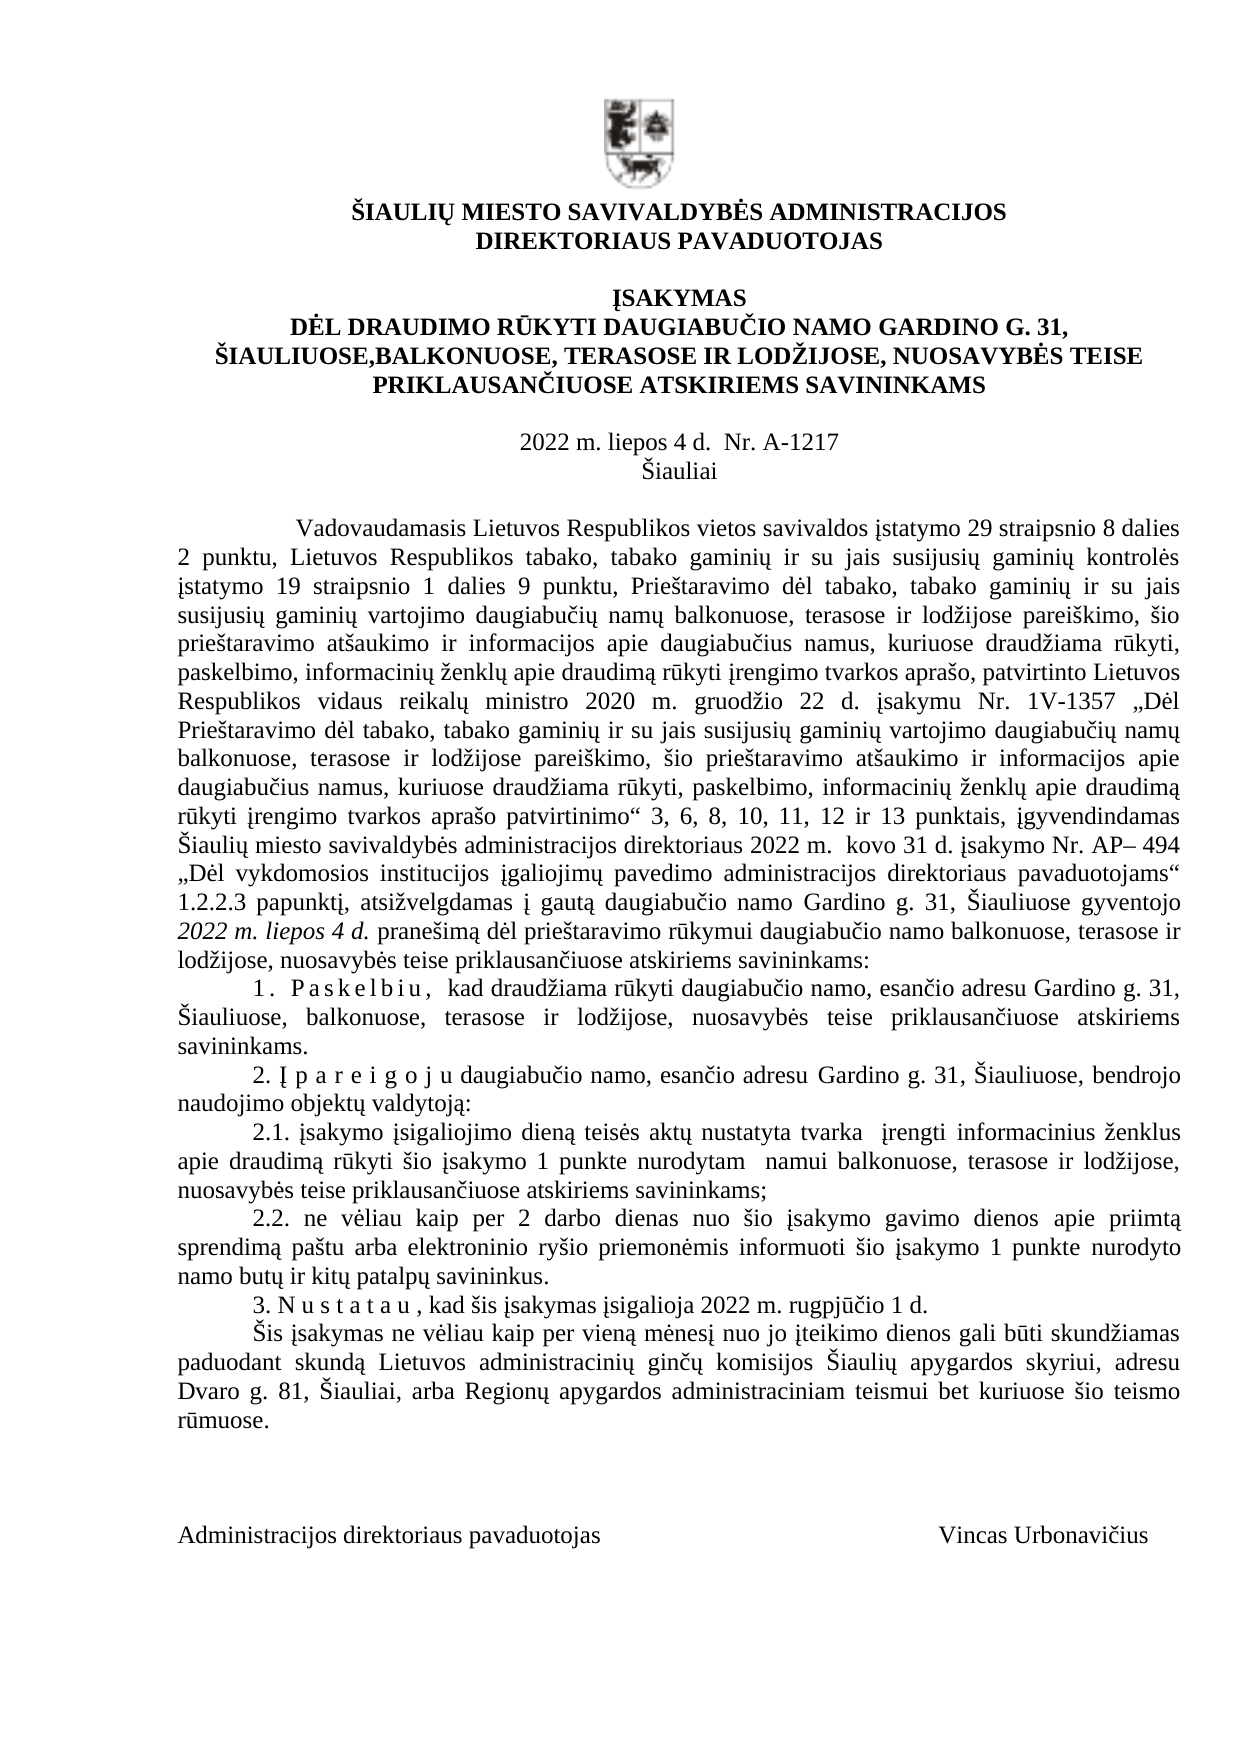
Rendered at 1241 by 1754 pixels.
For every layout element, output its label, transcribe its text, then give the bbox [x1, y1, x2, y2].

text ĮSAKYMAS [177, 283, 1181, 312]
text 2.1. įsakymo įsigaliojimo dieną teisės aktų nustatyta tvarka įrengti informacinius ženklus apie draudimą rūkyti šio įsakymo 1 punkte nurodytam namui balkonuose, terasose ir lodžijose, nuosavybės teise priklausančiuose atskiriems savininkams; [177, 1117, 1181, 1203]
text Vadovaudamasis Lietuvos Respublikos vietos savivaldos įstatymo 29 straipsnio 8 dalies 2 punktu, Lietuvos Respublikos tabako, tabako gaminių ir su jais susijusių gaminių kontrolės įstatymo 19 straipsnio 1 dalies 9 punktu, Prieštaravimo dėl tabako, tabako gaminių ir su jais susijusių gaminių vartojimo daugiabučių namų balkonuose, terasose ir lodžijose pareiškimo, šio prieštaravimo atšaukimo ir informacijos apie daugiabučius namus, kuriuose draudžiama rūkyti, paskelbimo, informacinių ženklų apie draudimą rūkyti įrengimo tvarkos aprašo, patvirtinto Lietuvos Respublikos vidaus reikalų ministro 2020 m. gruodžio 22 d. įsakymu Nr. 1V-1357 „Dėl Prieštaravimo dėl tabako, tabako gaminių ir su jais susijusių gaminių vartojimo daugiabučių namų balkonuose, terasose ir lodžijose pareiškimo, šio prieštaravimo atšaukimo ir informacijos apie daugiabučius namus, kuriuose draudžiama rūkyti, paskelbimo, informacinių ženklų apie draudimą rūkyti įrengimo tvarkos aprašo patvirtinimo“ 3, 6, 8, 10, 11, 12 ir 13 punktais, įgyvendindamas Šiaulių miesto savivaldybės administracijos direktoriaus 2022 m. kovo 31 d. įsakymo Nr. AP– 494 „Dėl vykdomosios institucijos įgaliojimų pavedimo administracijos direktoriaus pavaduotojams“ 1.2.2.3 papunktį, atsižvelgdamas į gautą daugiabučio namo Gardino g. 31, Šiauliuose gyventojo 2022 m. liepos 4 d. pranešimą dėl prieštaravimo rūkymui daugiabučio namo balkonuose, terasose ir lodžijose, nuosavybės teise priklausančiuose atskiriems savininkams: [177, 513, 1181, 973]
text DIREKTORIAUS PAVADUOTOJAS [177, 226, 1181, 255]
text Šis įsakymas ne vėliau kaip per vieną mėnesį nuo jo įteikimo dienos gali būti skundžiamas paduodant skundą Lietuvos administracinių ginčų komisijos Šiaulių apygardos skyriui, adresu Dvaro g. 81, Šiauliai, arba Regionų apygardos administraciniam teismui bet kuriuose šio teismo rūmuose. [177, 1318, 1181, 1433]
text ŠIAULIŲ MIESTO SAVIVALDYBĖS ADMINISTRACIJOS [177, 197, 1181, 226]
text 2.2. ne vėliau kaip per 2 darbo dienas nuo šio įsakymo gavimo dienos apie priimtą sprendimą paštu arba elektroninio ryšio priemonėmis informuoti šio įsakymo 1 punkte nurodyto namo butų ir kitų patalpų savininkus. [177, 1203, 1181, 1290]
text DĖL DRAUDIMO RŪKYTI DAUGIABUČIO NAMO GARDINO G. 31, ŠIAULIUOSE,BALKONUOSE, TERASOSE IR LODŽIJOSE, NUOSAVYBĖS TEISE PRIKLAUSANČIUOSE ATSKIRIEMS SAVININKAMS [177, 312, 1181, 398]
text 2022 m. liepos 4 d. Nr. A-1217 [177, 427, 1181, 456]
text Administracijos direktoriaus pavaduotojas Vincas Urbonavičius [177, 1520, 1181, 1548]
text 1. Paskelbiu, kad draudžiama rūkyti daugiabučio namo, esančio adresu Gardino g. 31, Šiauliuose, balkonuose, terasose ir lodžijose, nuosavybės teise priklausančiuose atskiriems savininkams. [177, 973, 1181, 1060]
text Šiauliai [177, 456, 1181, 485]
text 3. Nustatau, kad šis įsakymas įsigalioja 2022 m. rugpjūčio 1 d. [177, 1290, 1181, 1318]
text 2. Į p a r e i g o j u daugiabučio namo, esančio adresu Gardino g. 31, Šiauliuose, bendrojo naudojimo objektų valdytoją: [177, 1060, 1181, 1117]
